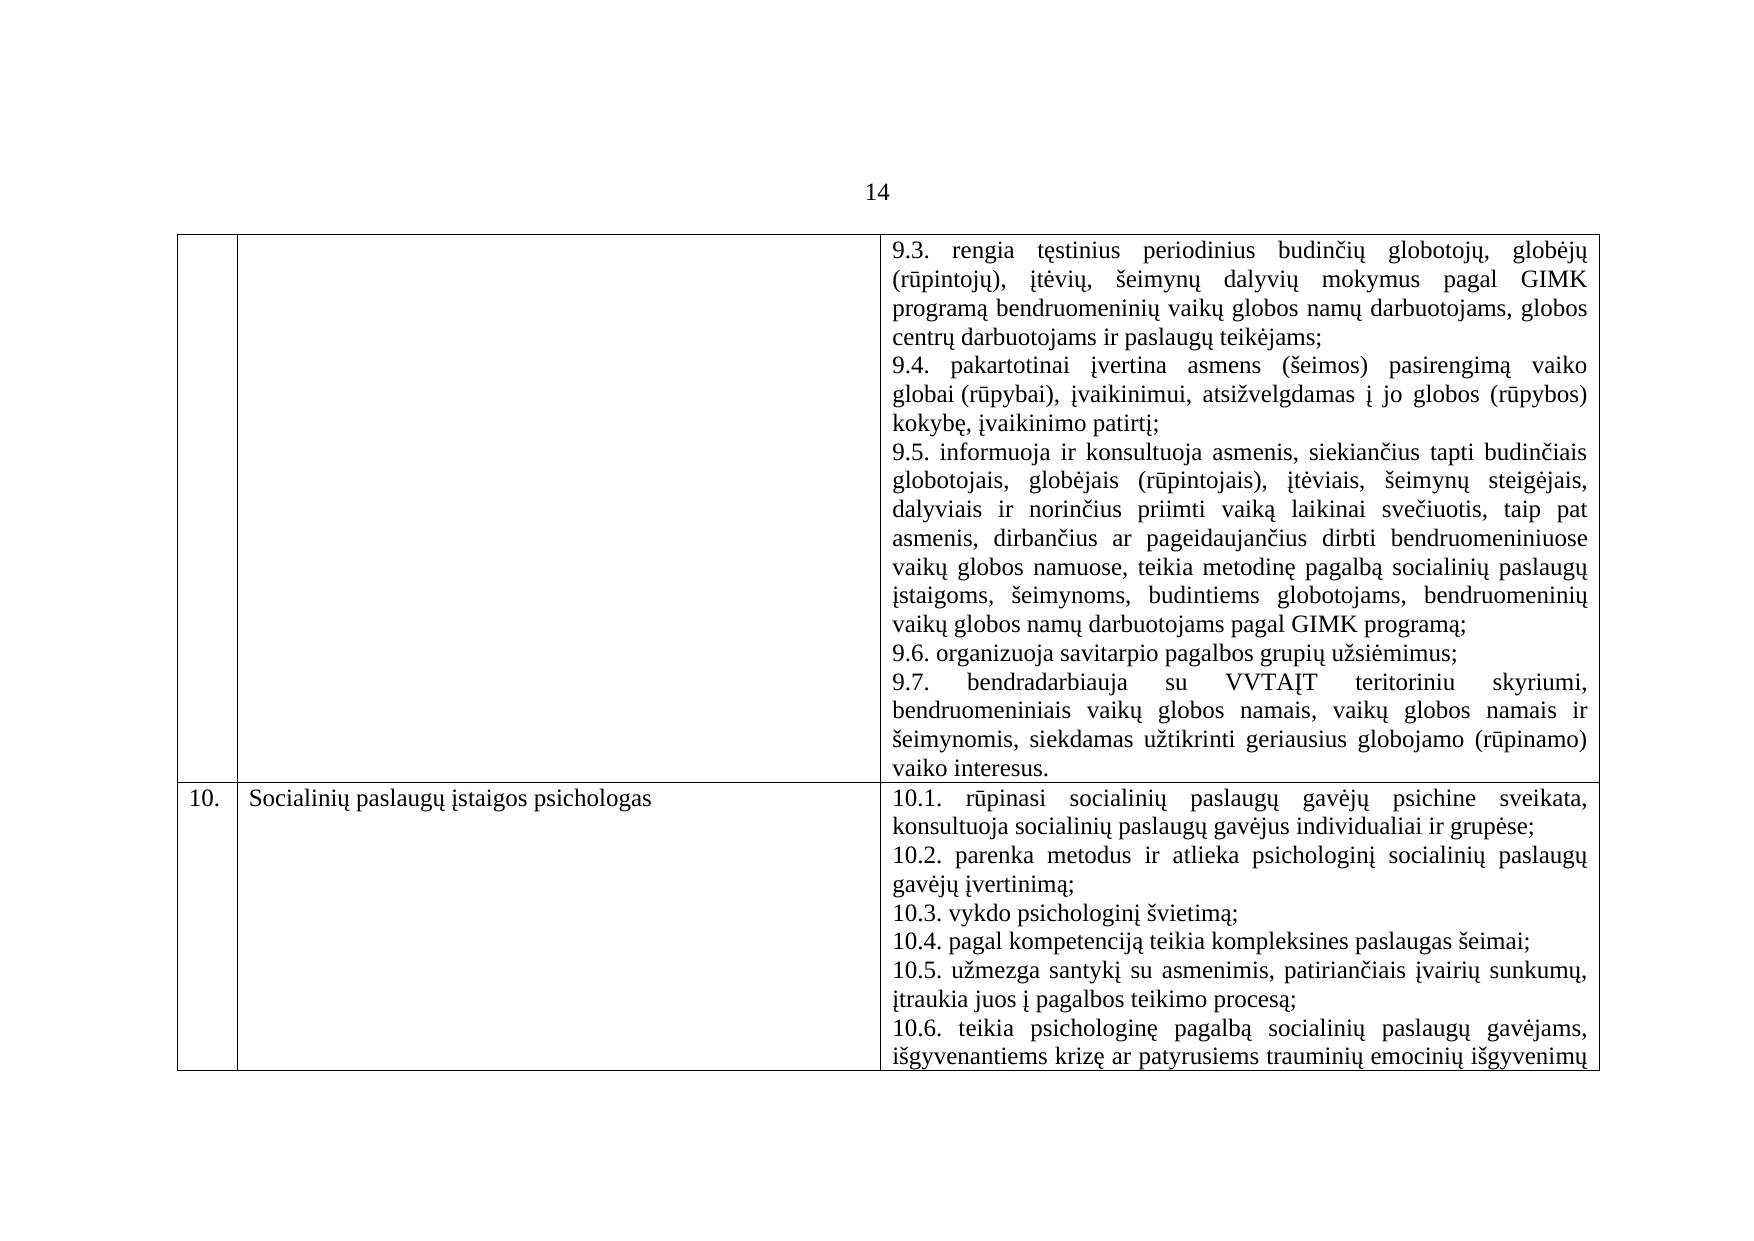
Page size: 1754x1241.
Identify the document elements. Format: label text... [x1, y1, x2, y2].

table_cell 9.3. rengia tęstinius periodinius budinčių globotojų, globėjų (rūpintojų), įtėvių, šeimynų dalyvių mokymus pagal GIMK programą bendruomeninių vaikų globos namų darbuotojams, globos centrų darbuotojams ir paslaugų teikėjams; 9.4. pakartotinai įvertina asmens (šeimos) pasirengimą vaiko globai (rūpybai), įvaikinimui, atsižvelgdamas į jo globos (rūpybos) kokybę, įvaikinimo patirtį; 9.5. informuoja ir konsultuoja asmenis, siekiančius tapti budinčiais globotojais, globėjais (rūpintojais), įtėviais, šeimynų steigėjais, dalyviais ir norinčius priimti vaiką laikinai svečiuotis, taip pat asmenis, dirbančius ar pageidaujančius dirbti bendruomeniniuose vaikų globos namuose, teikia metodinę pagalbą socialinių paslaugų įstaigoms, šeimynoms, budintiems globotojams, bendruomeninių vaikų globos namų darbuotojams pagal GIMK programą; 9.6. organizuoja savitarpio pagalbos grupių užsiėmimus; 9.7. bendradarbiauja su VVTAĮT teritoriniu skyriumi, bendruomeniniais vaikų globos namais, vaikų globos namais ir šeimynomis, siekdamas užtikrinti geriausius globojamo (rūpinamo) vaiko interesus. [881, 235, 1599, 782]
table_cell 10. [178, 783, 237, 1070]
table_cell [178, 235, 237, 782]
table_cell Socialinių paslaugų įstaigos psichologas [238, 783, 880, 1070]
table_cell 10.1. rūpinasi socialinių paslaugų gavėjų psichine sveikata, konsultuoja socialinių paslaugų gavėjus individualiai ir grupėse; 10.2. parenka metodus ir atlieka psichologinį socialinių paslaugų gavėjų įvertinimą; 10.3. vykdo psichologinį švietimą; 10.4. pagal kompetenciją teikia kompleksines paslaugas šeimai; 10.5. užmezga santykį su asmenimis, patiriančiais įvairių sunkumų, įtraukia juos į pagalbos teikimo procesą; 10.6. teikia psichologinę pagalbą socialinių paslaugų gavėjams, išgyvenantiems krizę ar patyrusiems trauminių emocinių išgyvenimų [881, 783, 1599, 1070]
table_cell [238, 235, 880, 782]
